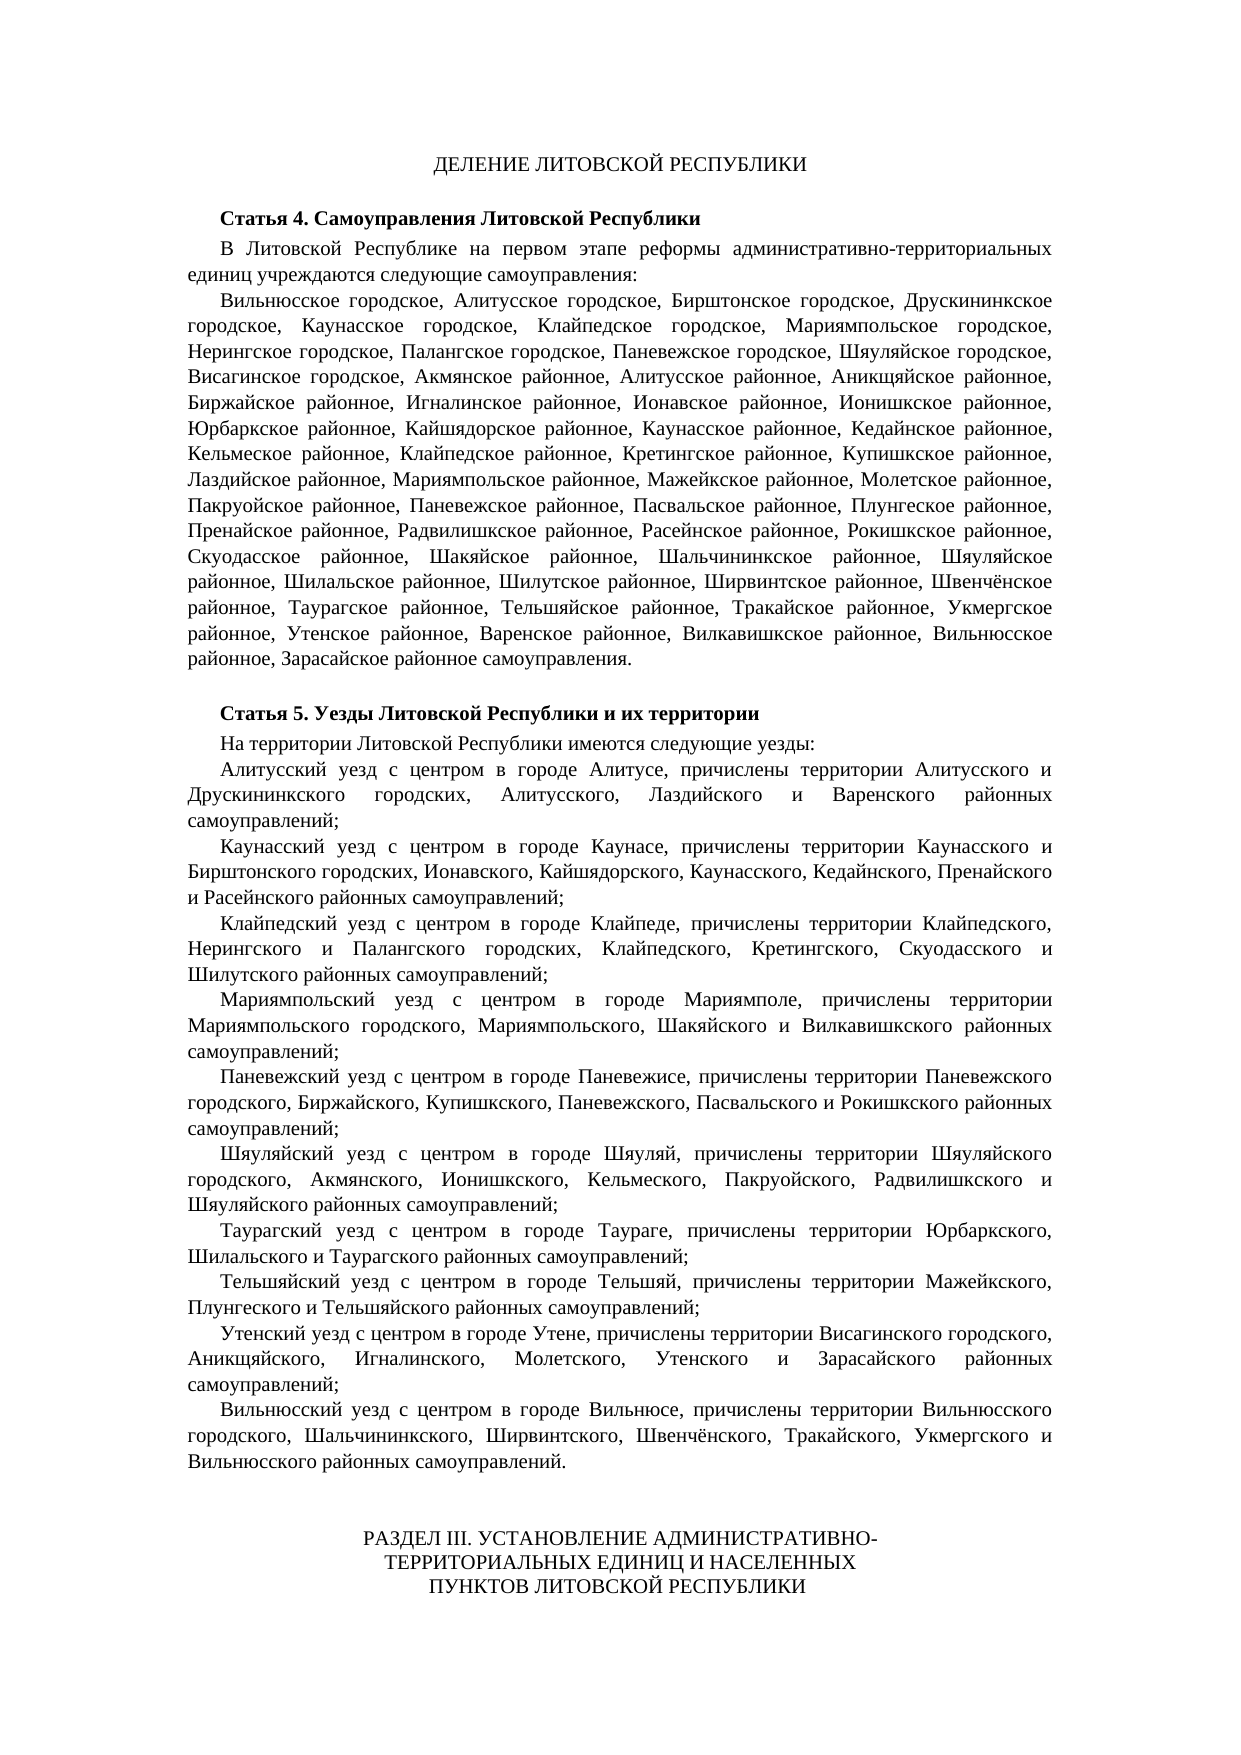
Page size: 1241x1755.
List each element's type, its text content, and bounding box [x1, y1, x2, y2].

text Клайпедский уезд с центром в городе Клайпеде, причислены территории Клайпедского, Нерингского и Палангского городских, Клайпедского, Кретингского, Скуодасского и Шилутского районных самоуправлений; [187, 909, 1053, 986]
text Таурагский уезд с центром в городе Таураге, причислены территории Юрбаркского, Шилальского и Таурагского районных самоуправлений; [187, 1216, 1053, 1268]
text ПУНКТОВ ЛИТОВСКОЙ РЕСПУБЛИКИ [187, 1574, 1053, 1598]
text Шяуляйский уезд с центром в городе Шяуляй, причислены территории Шяуляйского городского, Акмянского, Ионишкского, Кельмеского, Пакруойского, Радвилишкского и Шяуляйского районных самоуправлений; [187, 1139, 1053, 1216]
text Вильнюсский уезд с центром в городе Вильнюсе, причислены территории Вильнюсского городского, Шальчининкского, Ширвинтского, Швенчёнского, Тракайского, Укмергского и Вильнюсского районных самоуправлений. [187, 1396, 1053, 1473]
text ДЕЛЕНИЕ ЛИТОВСКОЙ РЕСПУБЛИКИ [187, 150, 1053, 176]
text ТЕРРИТОРИАЛЬНЫХ ЕДИНИЦ И НАСЕЛЕННЫХ [187, 1549, 1053, 1574]
text Вильнюсское городское, Алитусское городское, Бирштонское городское, Друскининкское городское, Каунасское городское, Клайпедское городское, Мариямпольское городское, Нерингское городское, Палангское городское, Паневежское городское, Шяуляйское городское, Висагинское городское, Акмянское районное, Алитусское районное, Аникщяйское районное, Биржайское районное, Игналинское районное, Ионавское районное, Ионишкское районное, Юрбаркское районное, Кайшядорское районное, Каунасское районное, Кедайнское районное, Кельмеское районное, Клайпедское районное, Кретингское районное, Купишкское районное, Лаздийское районное, Мариямпольское районное, Мажейкское районное, Молетское районное, Пакруойское районное, Паневежское районное, Пасвальское районное, Плунгеское районное, Пренайское районное, Радвилишкское районное, Расейнское районное, Рокишкское районное, Скуодасское районное, Шакяйское районное, Шальчининкское районное, Шяуляйское районное, Шилальское районное, Шилутское районное, Ширвинтское районное, Швенчёнское районное, Таурагское районное, Тельшяйское районное, Тракайское районное, Укмергское районное, Утенское районное, Варенское районное, Вилкавишкское районное, Вильнюсское районное, Зарасайское районное самоуправления. [187, 286, 1053, 670]
text Статья 5. Уезды Литовской Республики и их территории [219, 699, 1053, 725]
text Каунасский уезд с центром в городе Каунасе, причислены территории Каунасского и Бирштонского городских, Ионавского, Кайшядорского, Каунасского, Кедайнского, Пренайского и Расейнского районных самоуправлений; [187, 832, 1053, 909]
text Паневежский уезд с центром в городе Паневежисе, причислены территории Паневежского городского, Биржайского, Купишкского, Паневежского, Пасвальского и Рокишкского районных самоуправлений; [187, 1063, 1053, 1139]
text Мариямпольский уезд с центром в городе Мариямполе, причислены территории Мариямпольского городского, Мариямпольского, Шакяйского и Вилкавишкского районных самоуправлений; [187, 986, 1053, 1063]
text В Литовской Республике на первом этапе реформы административно-территориальных единиц учреждаются следующие самоуправления: [187, 235, 1053, 286]
text РАЗДЕЛ III. УСТАНОВЛЕНИЕ АДМИНИСТРАТИВНО- [187, 1526, 1053, 1549]
text Алитусский уезд с центром в городе Алитусе, причислены территории Алитусского и Друскининкского городских, Алитусского, Лаздийского и Варенского районных самоуправлений; [187, 755, 1053, 832]
text На территории Литовской Республики имеются следующие уезды: [187, 729, 1053, 755]
text Утенский уезд с центром в городе Утене, причислены территории Висагинского городского, Аникщяйского, Игналинского, Молетского, Утенского и Зарасайского районных самоуправлений; [187, 1319, 1053, 1396]
text Статья 4. Самоуправления Литовской Республики [219, 204, 1053, 230]
text Тельшяйский уезд с центром в городе Тельшяй, причислены территории Мажейкского, Плунгеского и Тельшяйского районных самоуправлений; [187, 1268, 1053, 1319]
